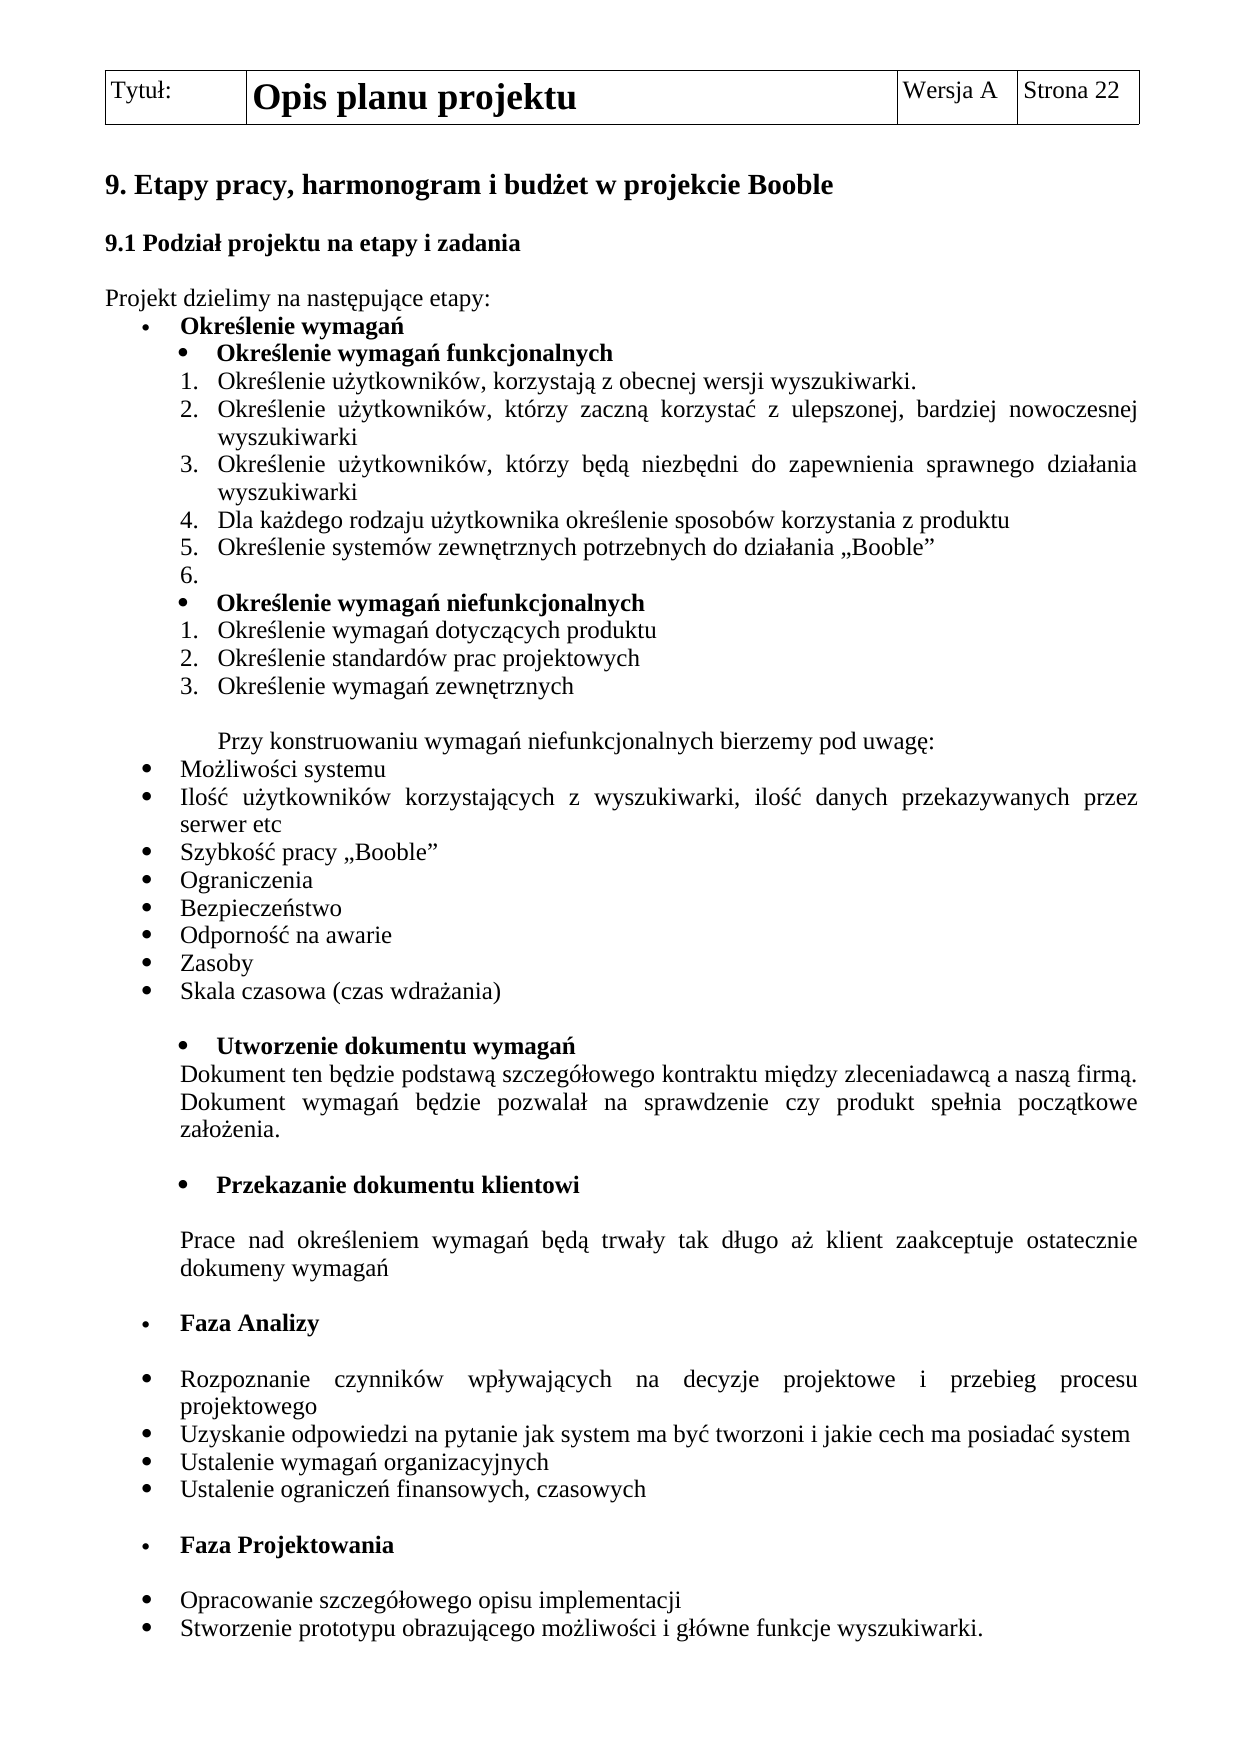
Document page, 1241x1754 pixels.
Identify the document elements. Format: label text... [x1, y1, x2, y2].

list Możliwości systemu [142, 755, 1138, 783]
list Skala czasowa (czas wdrażania) [142, 977, 1138, 1004]
list Bezpieczeństwo [142, 894, 1138, 921]
list Faza Analizy [142, 1309, 1138, 1337]
list Ograniczenia [142, 866, 1138, 894]
list Zasoby [142, 949, 1138, 977]
list Ustalenie ograniczeń finansowych, czasowych [142, 1476, 1138, 1503]
list Przekazanie dokumentu klientowi [178, 1171, 1138, 1198]
list Utworzenie dokumentu wymagań [178, 1032, 1138, 1060]
text Projekt dzielimy na następujące etapy: [105, 284, 1138, 312]
list Ustalenie wymagań organizacyjnych [142, 1448, 1138, 1476]
list Określenie użytkowników, korzystają z obecnej wersji wyszukiwarki. [180, 367, 1138, 395]
list Określenie użytkowników, którzy będą niezbędni do zapewnienia sprawnego działania wyszukiwarki [180, 450, 1138, 506]
list Określenie wymagań dotyczących produktu [180, 617, 1138, 644]
text Dokument ten będzie podstawą szczegółowego kontraktu między zleceniadawcą a naszą firmą. Dokument wymagań będzie pozwalał na sprawdzenie czy produkt spełnia początkowe założenia. [180, 1060, 1138, 1143]
list Opracowanie szczegółowego opisu implementacji [142, 1586, 1138, 1614]
list Określenie systemów zewnętrznych potrzebnych do działania „Booble” [180, 533, 1138, 561]
list Określenie standardów prac projektowych [180, 644, 1138, 672]
list Szybkość pracy „Booble” [142, 838, 1138, 866]
text 9. Etapy pracy, harmonogram i budżet w projekcie Booble [105, 169, 1138, 201]
list Rozpoznanie czynników wpływających na decyzje projektowe i przebieg procesu projektowego [142, 1365, 1138, 1420]
list Określenie wymagań funkcjonalnych [178, 339, 1138, 367]
text 9.1 Podział projektu na etapy i zadania [105, 229, 1138, 256]
list Przy konstruowaniu wymagań niefunkcjonalnych bierzemy pod uwagę: [180, 727, 1138, 755]
list Określenie użytkowników, którzy zaczną korzystać z ulepszonej, bardziej nowoczesnej wyszukiwarki [180, 395, 1138, 450]
list Ilość użytkowników korzystających z wyszukiwarki, ilość danych przekazywanych przez serwer etc [142, 783, 1138, 838]
list Dla każdego rodzaju użytkownika określenie sposobów korzystania z produktu [180, 506, 1138, 533]
list Określenie wymagań niefunkcjonalnych [178, 589, 1138, 617]
text Prace nad określeniem wymagań będą trwały tak długo aż klient zaakceptuje ostatecznie dokumeny wymagań [180, 1226, 1138, 1282]
list Odporność na awarie [142, 921, 1138, 949]
list Określenie wymagań zewnętrznych [180, 672, 1138, 700]
list Uzyskanie odpowiedzi na pytanie jak system ma być tworzoni i jakie cech ma posiadać system [142, 1420, 1138, 1448]
list Określenie wymagań [142, 312, 1138, 339]
list Faza Projektowania [142, 1531, 1138, 1559]
list Stworzenie prototypu obrazującego możliwości i główne funkcje wyszukiwarki. [142, 1614, 1138, 1642]
